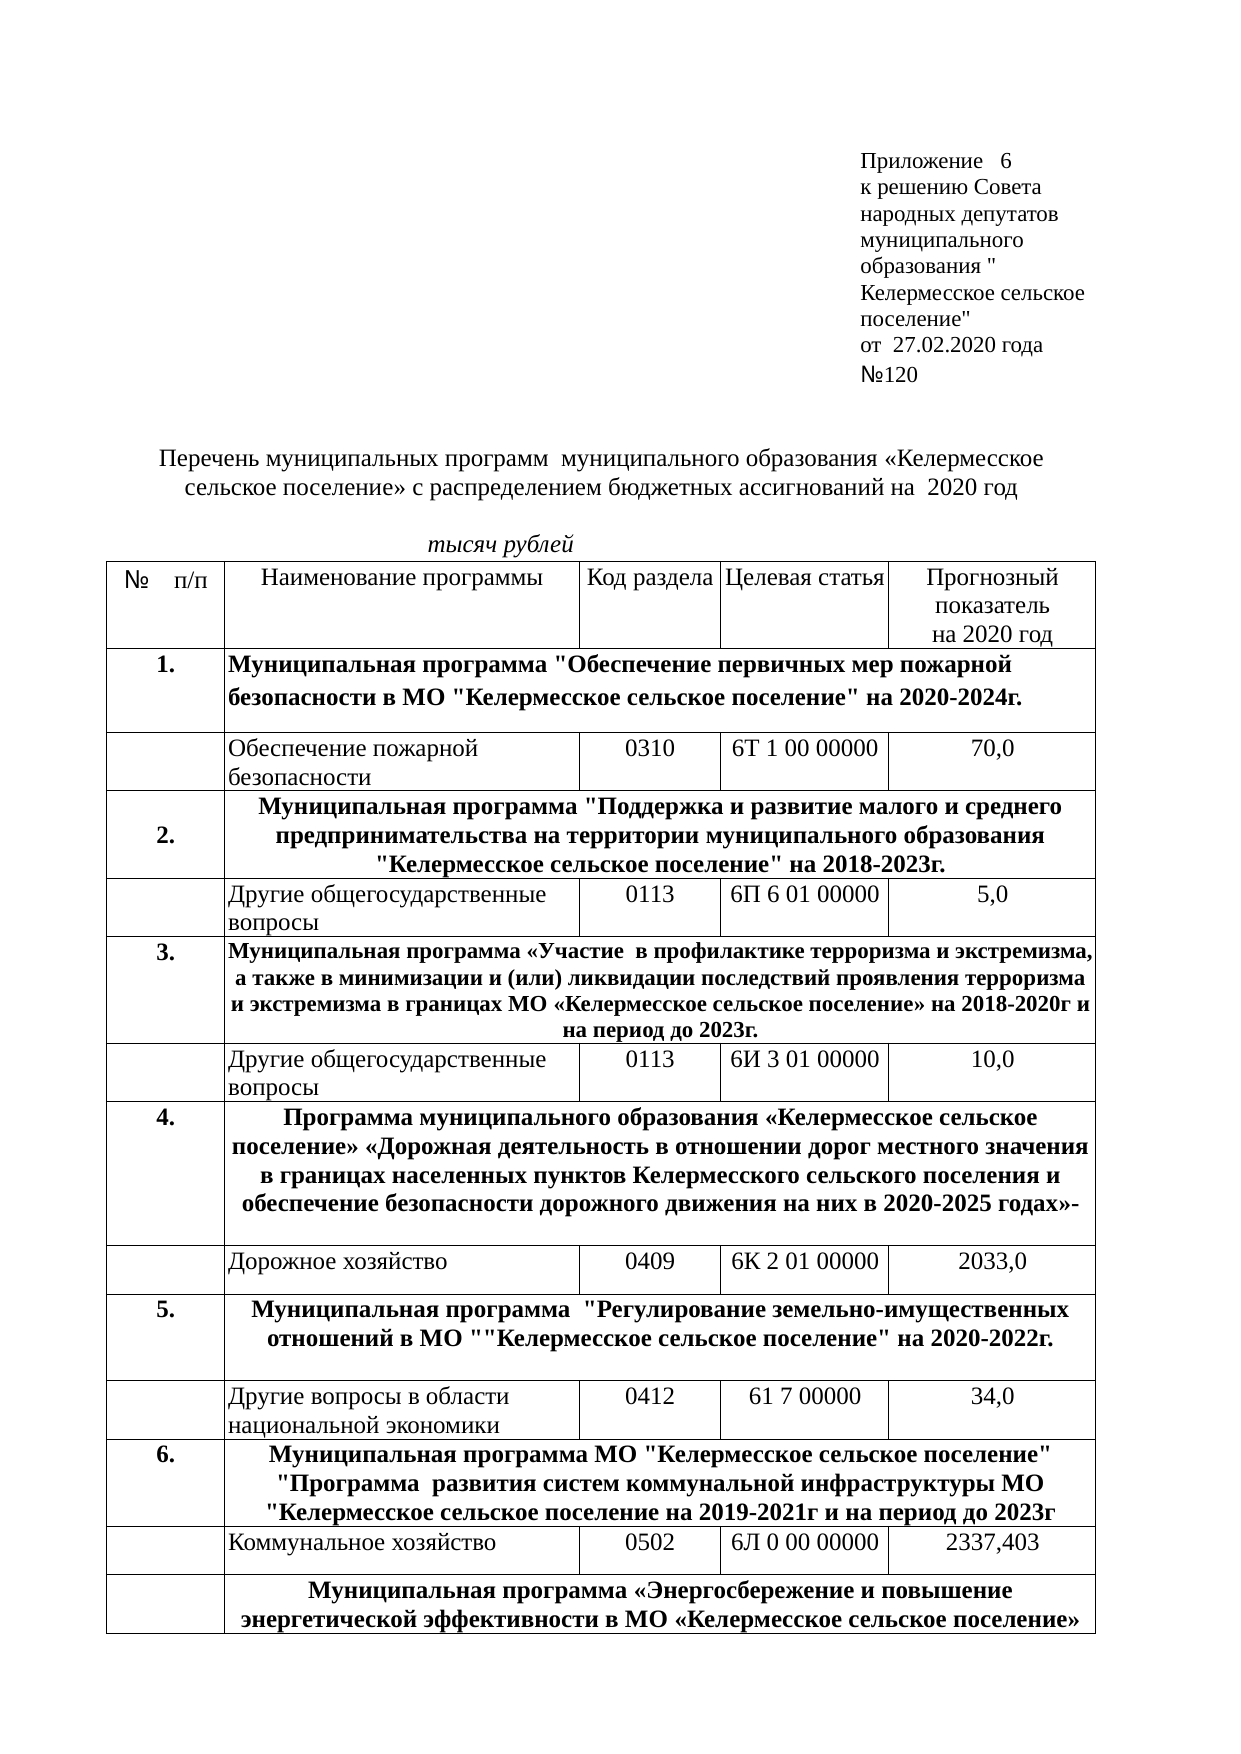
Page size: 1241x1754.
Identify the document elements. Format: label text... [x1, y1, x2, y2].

table_cell 4. [107, 1102, 224, 1245]
table_cell 34,0 [889, 1381, 1095, 1438]
table_cell № п/п [107, 562, 224, 609]
table_cell [107, 609, 224, 648]
table_cell Другие общегосударственные вопросы [225, 1044, 579, 1101]
table_header [106, 147, 225, 443]
table_cell 6К 2 01 00000 [721, 1246, 888, 1293]
table_cell Прогнозный показатель на 2020 год [889, 562, 1095, 648]
table_cell 10,0 [889, 1044, 1095, 1101]
table_cell Муниципальная программа "Обеспечение первичных мер пожарной безопасности в МО "Келермесское сельское поселение" на 2020-2024г. [225, 649, 1095, 732]
table_cell 61 7 00000 [721, 1381, 888, 1438]
table_cell 0412 [580, 1381, 720, 1438]
table_cell 0113 [580, 879, 720, 936]
table_cell [107, 1527, 224, 1574]
table_cell [721, 529, 889, 561]
table_cell тысяч рублей [106, 529, 579, 561]
table_cell 2337,403 [889, 1527, 1095, 1574]
table_header [721, 147, 857, 443]
table_cell Муниципальная программа "Поддержка и развитие малого и среднего предпринимательства на территории муниципального образования "Келермесское сельское поселение" на 2018-2023г. [225, 791, 1095, 878]
table_cell [107, 733, 224, 790]
table_cell Другие вопросы в области национальной экономики [225, 1381, 579, 1438]
table_cell 0310 [580, 733, 720, 790]
table_cell 3. [107, 937, 224, 1043]
table_cell Муниципальная программа МО "Келермесское сельское поселение" "Программа развития систем коммунальной инфраструктуры МО "Келермесское сельское поселение на 2019-2021г и на период до 2023г [225, 1440, 1095, 1526]
table_cell [107, 879, 224, 936]
table_cell 5,0 [889, 879, 1095, 936]
table_cell Коммунальное хозяйство [225, 1527, 579, 1574]
table_cell Муниципальная программа "Регулирование земельно-имущественных отношений в МО ""Келермесское сельское поселение" на 2020-2022г. [225, 1295, 1095, 1380]
table_cell [107, 1381, 224, 1438]
table_cell 2033,0 [889, 1246, 1095, 1293]
table_cell 2. [107, 791, 224, 878]
table_cell Код раздела [580, 562, 720, 648]
table_cell 6Л 0 00 00000 [721, 1527, 888, 1574]
table_cell Обеспечение пожарной безопасности [225, 733, 579, 790]
table_cell 6И 3 01 00000 [721, 1044, 888, 1101]
table_cell 0502 [580, 1527, 720, 1574]
table_cell [107, 1246, 224, 1293]
table_cell 6П 6 01 00000 [721, 879, 888, 936]
table_cell [107, 1044, 224, 1101]
table_cell Перечень муниципальных программ муниципального образования «Келермесское сельское поселение» с распределением бюджетных ассигнований на 2020 год [106, 443, 1096, 529]
table_cell Муниципальная программа «Участие в профилактике терроризма и экстремизма, а также в минимизации и (или) ликвидации последствий проявления терроризма и экстремизма в границах МО «Келермесское сельское поселение» на 2018-2020г и на период до 2023г. [225, 937, 1095, 1043]
table_header [579, 147, 721, 443]
table_cell 0409 [580, 1246, 720, 1293]
table_cell 6Т 1 00 00000 [721, 733, 888, 790]
table_cell Другие общегосударственные вопросы [225, 879, 579, 936]
table_cell Целевая статья [721, 562, 888, 609]
table_cell Наименование программы [225, 562, 579, 648]
table_cell 5. [107, 1295, 224, 1380]
table_cell 6. [107, 1440, 224, 1526]
table_cell [107, 1575, 224, 1633]
table_header Приложение 6 к решению Совета народных депутатов муниципального образования " Келермесское сельское поселение" от 27.02.2020 года №120 [857, 147, 1096, 443]
table_cell Муниципальная программа «Энергосбережение и повышение энергетической эффективности в МО «Келермесское сельское поселение» [225, 1575, 1095, 1633]
table_cell Программа муниципального образования «Келермесское сельское поселение» «Дорожная деятельность в отношении дорог местного значения в границах населенных пунктов Келермесского сельского поселения и обеспечение безопасности дорожного движения на них в 2020-2025 годах»- [225, 1102, 1095, 1245]
table_cell 1. [107, 649, 224, 732]
table_cell 0113 [580, 1044, 720, 1101]
table_header [225, 147, 579, 443]
table_cell [889, 529, 1096, 561]
table_cell Дорожное хозяйство [225, 1246, 579, 1293]
table_cell [721, 609, 888, 648]
table_cell [579, 529, 721, 561]
table_cell 70,0 [889, 733, 1095, 790]
